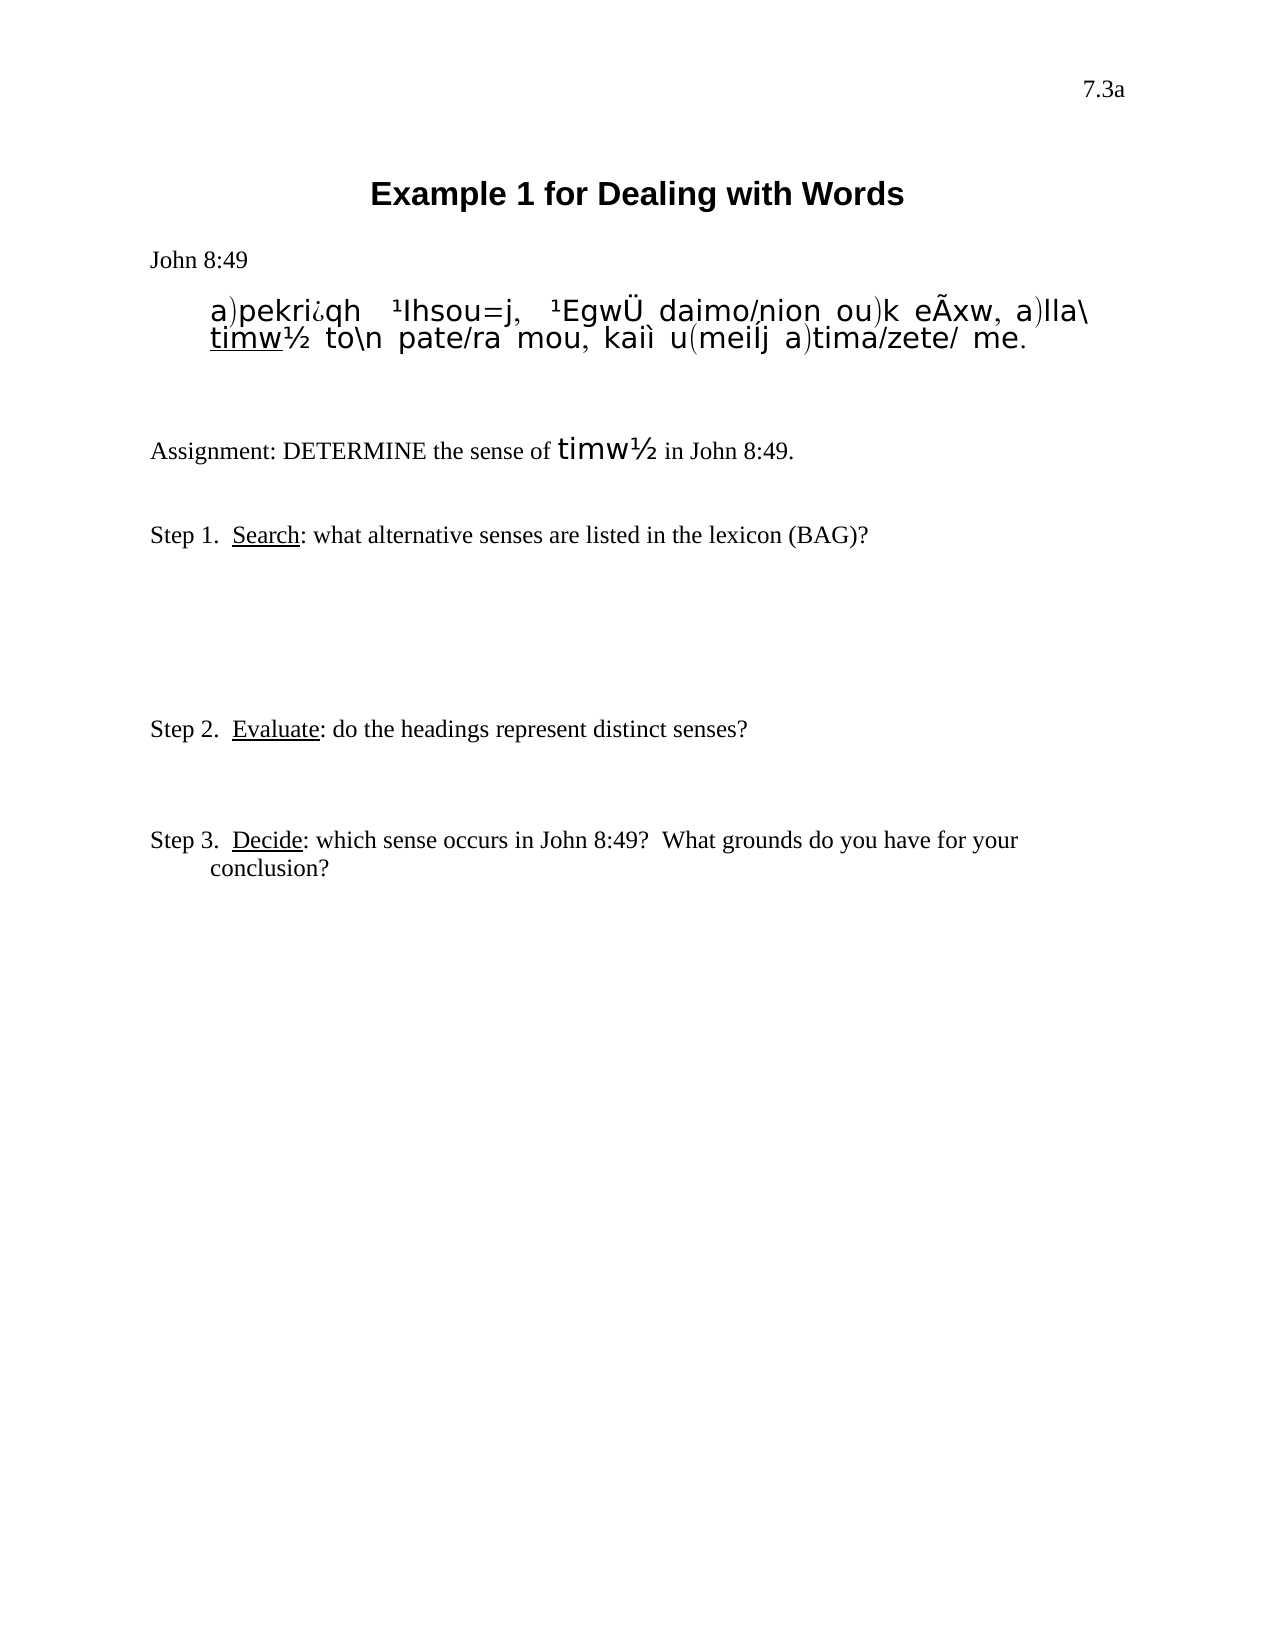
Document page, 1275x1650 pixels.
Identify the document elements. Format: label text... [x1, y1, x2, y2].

text Assignment: DETERMINE the sense of timw½ in John 8:49. [150, 437, 1125, 466]
text John 8:49 [150, 246, 1125, 274]
text Step 1. Search: what alternative senses are listed in the lexicon (BAG)? [150, 521, 1125, 549]
text Step 2. Evaluate: do the headings represent distinct senses? [150, 715, 1125, 743]
title Example 1 for Dealing with Words [150, 175, 1125, 212]
text Step 3. Decide: which sense occurs in John 8:49? What grounds do you have for your conclusion? [150, 826, 1125, 882]
text a)pekri¿qh ¹Ihsou=j, ¹EgwÜ daimo/nion ou)k eÃxw, a)lla\ timw½ to\n pate/ra mou, kaiì u(meiÍj a)tima/zete/ me. [210, 301, 1125, 354]
